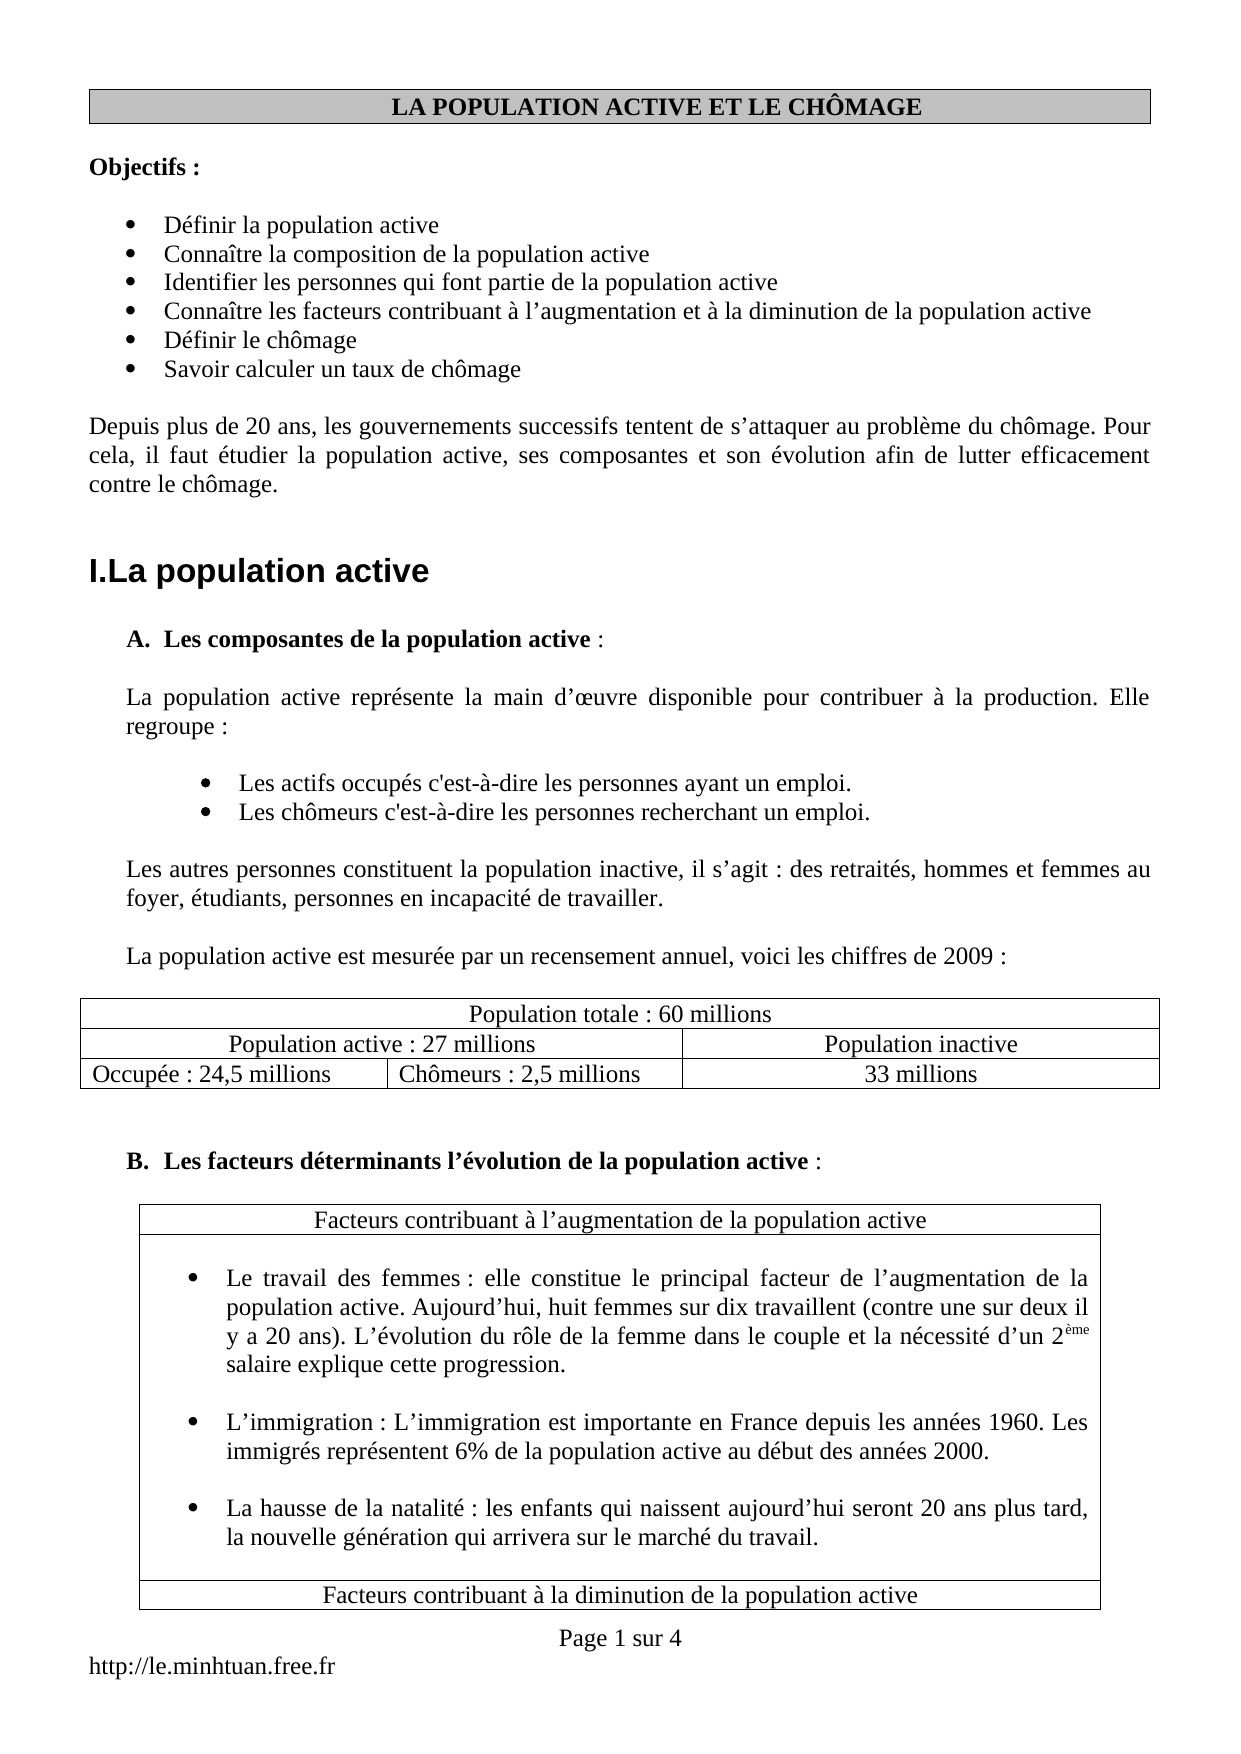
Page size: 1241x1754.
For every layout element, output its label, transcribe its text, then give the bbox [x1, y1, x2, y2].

table_cell Population active : 27 millions [81, 1029, 682, 1058]
table_header Facteurs contribuant à l’augmentation de la population active [140, 1205, 1100, 1233]
list Définir le chômage [126, 325, 1151, 354]
text Les autres personnes constituent la population inactive, il s’agit : des retraités, hommes et femmes au foyer, étudiants, personnes en incapacité de travailler. [126, 854, 1151, 912]
table_header Population totale : 60 millions [81, 999, 1159, 1028]
list Savoir calculer un taux de chômage [126, 354, 1151, 382]
table_cell Le travail des femmes : elle constitue le principal facteur de l’augmentation de la population active. Aujourd’hui, huit femmes sur dix travaillent (contre une sur deux il y a 20 ans). L’évolution du rôle de la femme dans le couple et la nécessité d’un 2ème salaire explique cette progression. L’immigration : L’immigration est importante en France depuis les années 1960. Les immigrés représentent 6% de la population active au début des années 2000. La hausse de la natalité : les enfants qui naissent aujourd’hui seront 20 ans plus tard, la nouvelle génération qui arrivera sur le marché du travail. [140, 1235, 1100, 1579]
list Les composantes de la population active : [126, 624, 1151, 653]
table_cell Population inactive [683, 1029, 1159, 1058]
list Connaître les facteurs contribuant à l’augmentation et à la diminution de la population active [126, 296, 1151, 325]
table_cell Chômeurs : 2,5 millions [388, 1059, 682, 1088]
subtitle La population active [89, 551, 1151, 589]
text La population active représente la main d’œuvre disponible pour contribuer à la production. Elle regroupe : [126, 682, 1151, 739]
text Objectifs : [89, 152, 1151, 181]
text Depuis plus de 20 ans, les gouvernements successifs tentent de s’attaquer au problème du chômage. Pour cela, il faut étudier la population active, ses composantes et son évolution afin de lutter efficacement contre le chômage. [89, 411, 1151, 497]
list Identifier les personnes qui font partie de la population active [126, 267, 1151, 296]
list Les facteurs déterminants l’évolution de la population active : [126, 1146, 1151, 1175]
table_cell Facteurs contribuant à la diminution de la population active [140, 1581, 1100, 1609]
list Les chômeurs c'est-à-dire les personnes recherchant un emploi. [201, 797, 1151, 826]
table_cell Occupée : 24,5 millions [81, 1059, 387, 1088]
list Connaître la composition de la population active [126, 239, 1151, 267]
list Les actifs occupés c'est-à-dire les personnes ayant un emploi. [201, 768, 1151, 797]
text La population active est mesurée par un recensement annuel, voici les chiffres de 2009 : [126, 941, 1151, 969]
table_cell 33 millions [683, 1059, 1159, 1088]
text LA POPULATION ACTIVE ET LE CHÔMAGE [90, 90, 1150, 123]
list Définir la population active [126, 210, 1151, 239]
